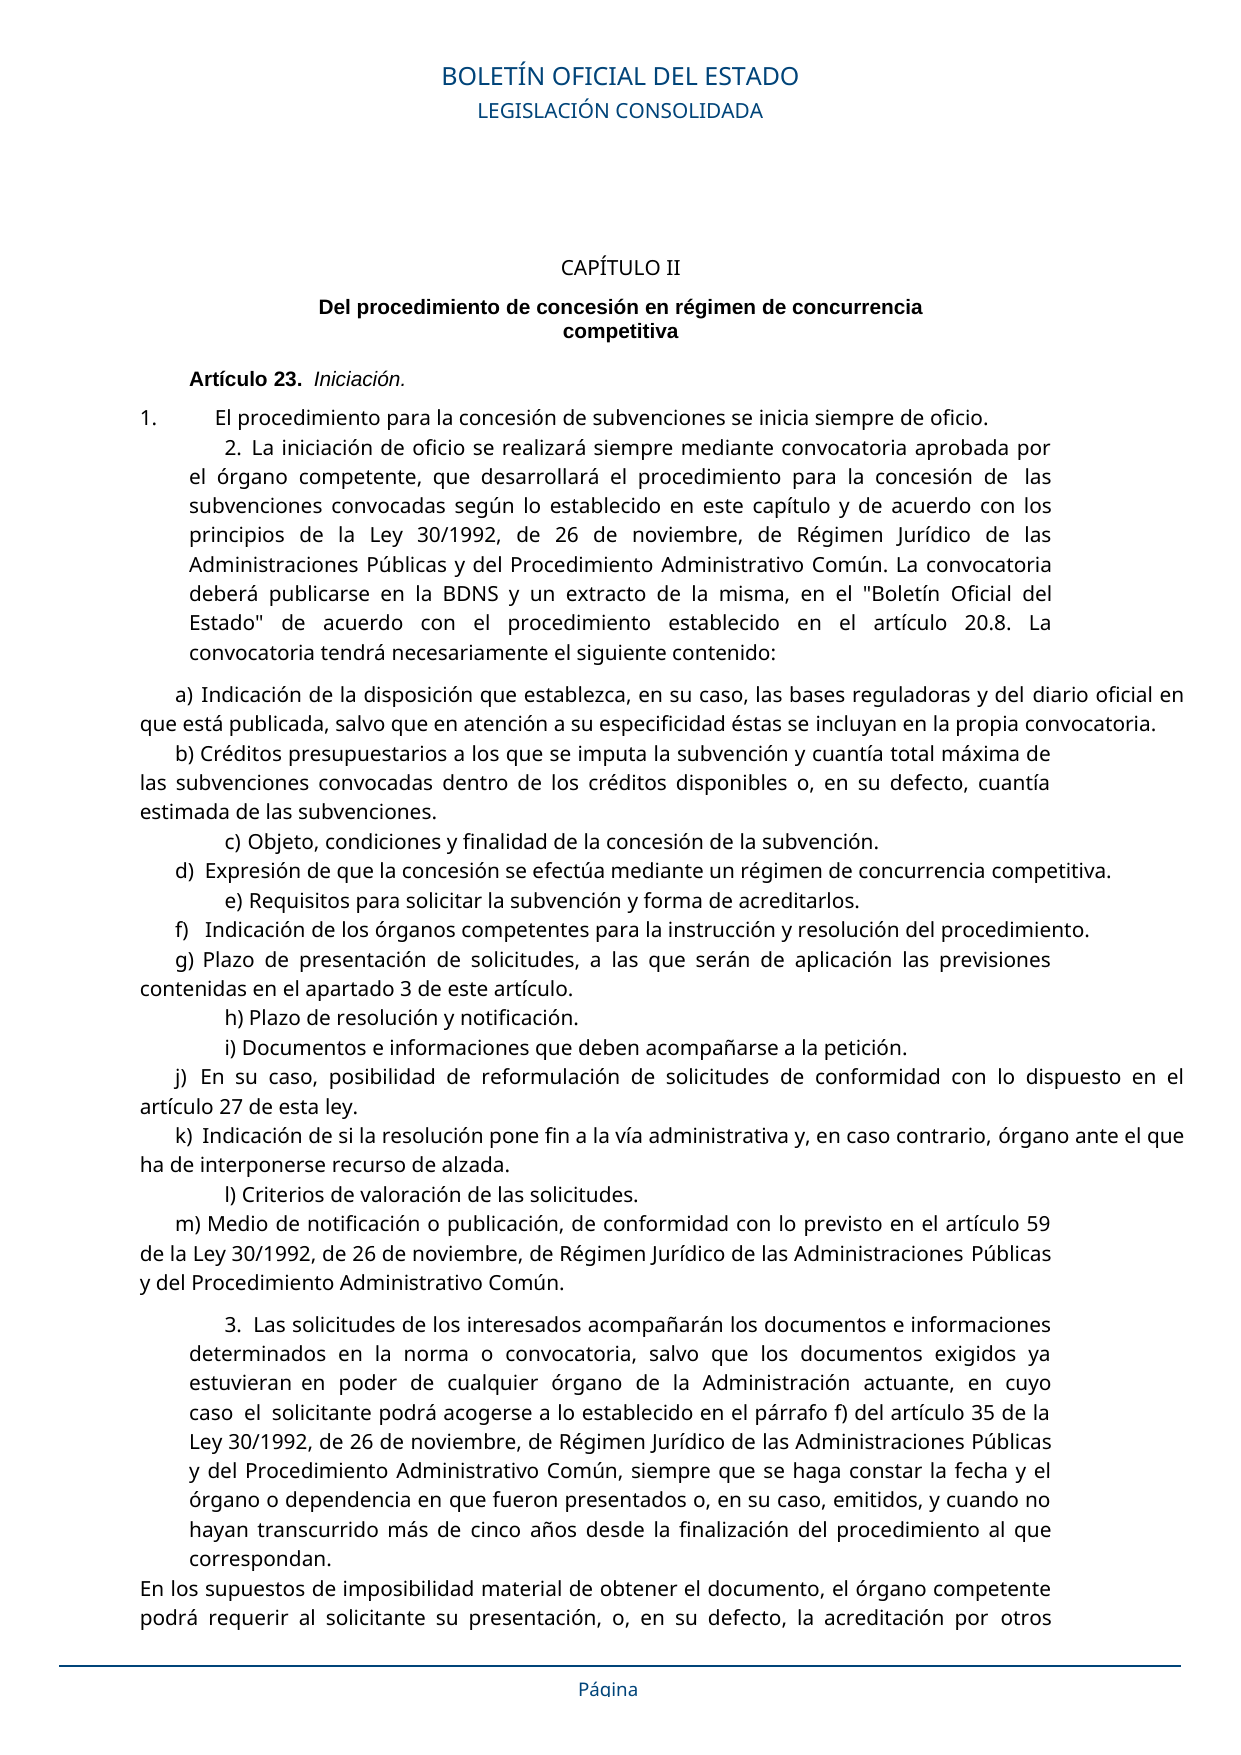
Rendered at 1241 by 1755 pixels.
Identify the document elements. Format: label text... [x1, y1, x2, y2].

list Documentos e informaciones que deben acompañarse a la petición. [224, 1033, 1184, 1061]
list Plazo de presentación de solicitudes, a las que serán de aplicación las previsiones contenidas en el apartado 3 de este artículo. [139, 945, 1052, 1003]
text CAPÍTULO II [395, 253, 846, 282]
list Indicación de la disposición que establezca, en su caso, las bases reguladoras y del diario oficial en que está publicada, salvo que en atención a su especificidad éstas se incluyan en la propia convocatoria. [139, 680, 1184, 738]
list Créditos presupuestarios a los que se imputa la subvención y cuantía total máxima de las subvenciones convocadas dentro de los créditos disponibles o, en su defecto, cuantía estimada de las subvenciones. [139, 739, 1052, 826]
list La iniciación de oficio se realizará siempre mediante convocatoria aprobada por el órgano competente, que desarrollará el procedimiento para la concesión de las subvenciones convocadas según lo establecido en este capítulo y de acuerdo con los principios de la Ley 30/1992, de 26 de noviembre, de Régimen Jurídico de las Administraciones Públicas y del Procedimiento Administrativo Común. La convocatoria deberá publicarse en la BDNS y un extracto de la misma, en el "Boletín Oficial del Estado" de acuerdo con el procedimiento establecido en el artículo 20.8. La convocatoria tendrá necesariamente el siguiente contenido: [189, 433, 1052, 666]
list Plazo de resolución y notificación. [224, 1003, 1184, 1032]
list Indicación de si la resolución pone fin a la vía administrativa y, en caso contrario, órgano ante el que ha de interponerse recurso de alzada. [139, 1121, 1184, 1179]
text Artículo 23. Iniciación. [189, 367, 1184, 391]
subtitle Del procedimiento de concesión en régimen de concurrencia competitiva [257, 294, 983, 342]
list Objeto, condiciones y finalidad de la concesión de la subvención. [224, 827, 1184, 855]
list En su caso, posibilidad de reformulación de solicitudes de conformidad con lo dispuesto en el artículo 27 de esta ley. [139, 1062, 1184, 1120]
list Las solicitudes de los interesados acompañarán los documentos e informaciones determinados en la norma o convocatoria, salvo que los documentos exigidos ya estuvieran en poder de cualquier órgano de la Administración actuante, en cuyo caso el solicitante podrá acogerse a lo establecido en el párrafo f) del artículo 35 de la Ley 30/1992, de 26 de noviembre, de Régimen Jurídico de las Administraciones Públicas y del Procedimiento Administrativo Común, siempre que se haga constar la fecha y el órgano o dependencia en que fueron presentados o, en su caso, emitidos, y cuando no hayan transcurrido más de cinco años desde la finalización del procedimiento al que correspondan. [189, 1310, 1052, 1573]
list Criterios de valoración de las solicitudes. [224, 1180, 1184, 1208]
list Requisitos para solicitar la subvención y forma de acreditarlos. [224, 886, 1184, 914]
list Indicación de los órganos competentes para la instrucción y resolución del procedimiento. [139, 915, 1184, 944]
list El procedimiento para la concesión de subvenciones se inicia siempre de oficio. [139, 403, 1184, 432]
list Medio de notificación o publicación, de conformidad con lo previsto en el artículo 59 de la Ley 30/1992, de 26 de noviembre, de Régimen Jurídico de las Administraciones Públicas y del Procedimiento Administrativo Común. [139, 1209, 1052, 1296]
list Expresión de que la concesión se efectúa mediante un régimen de concurrencia competitiva. [139, 856, 1184, 885]
text En los supuestos de imposibilidad material de obtener el documento, el órgano competente podrá requerir al solicitante su presentación, o, en su defecto, la acreditación por otros [139, 1574, 1052, 1632]
